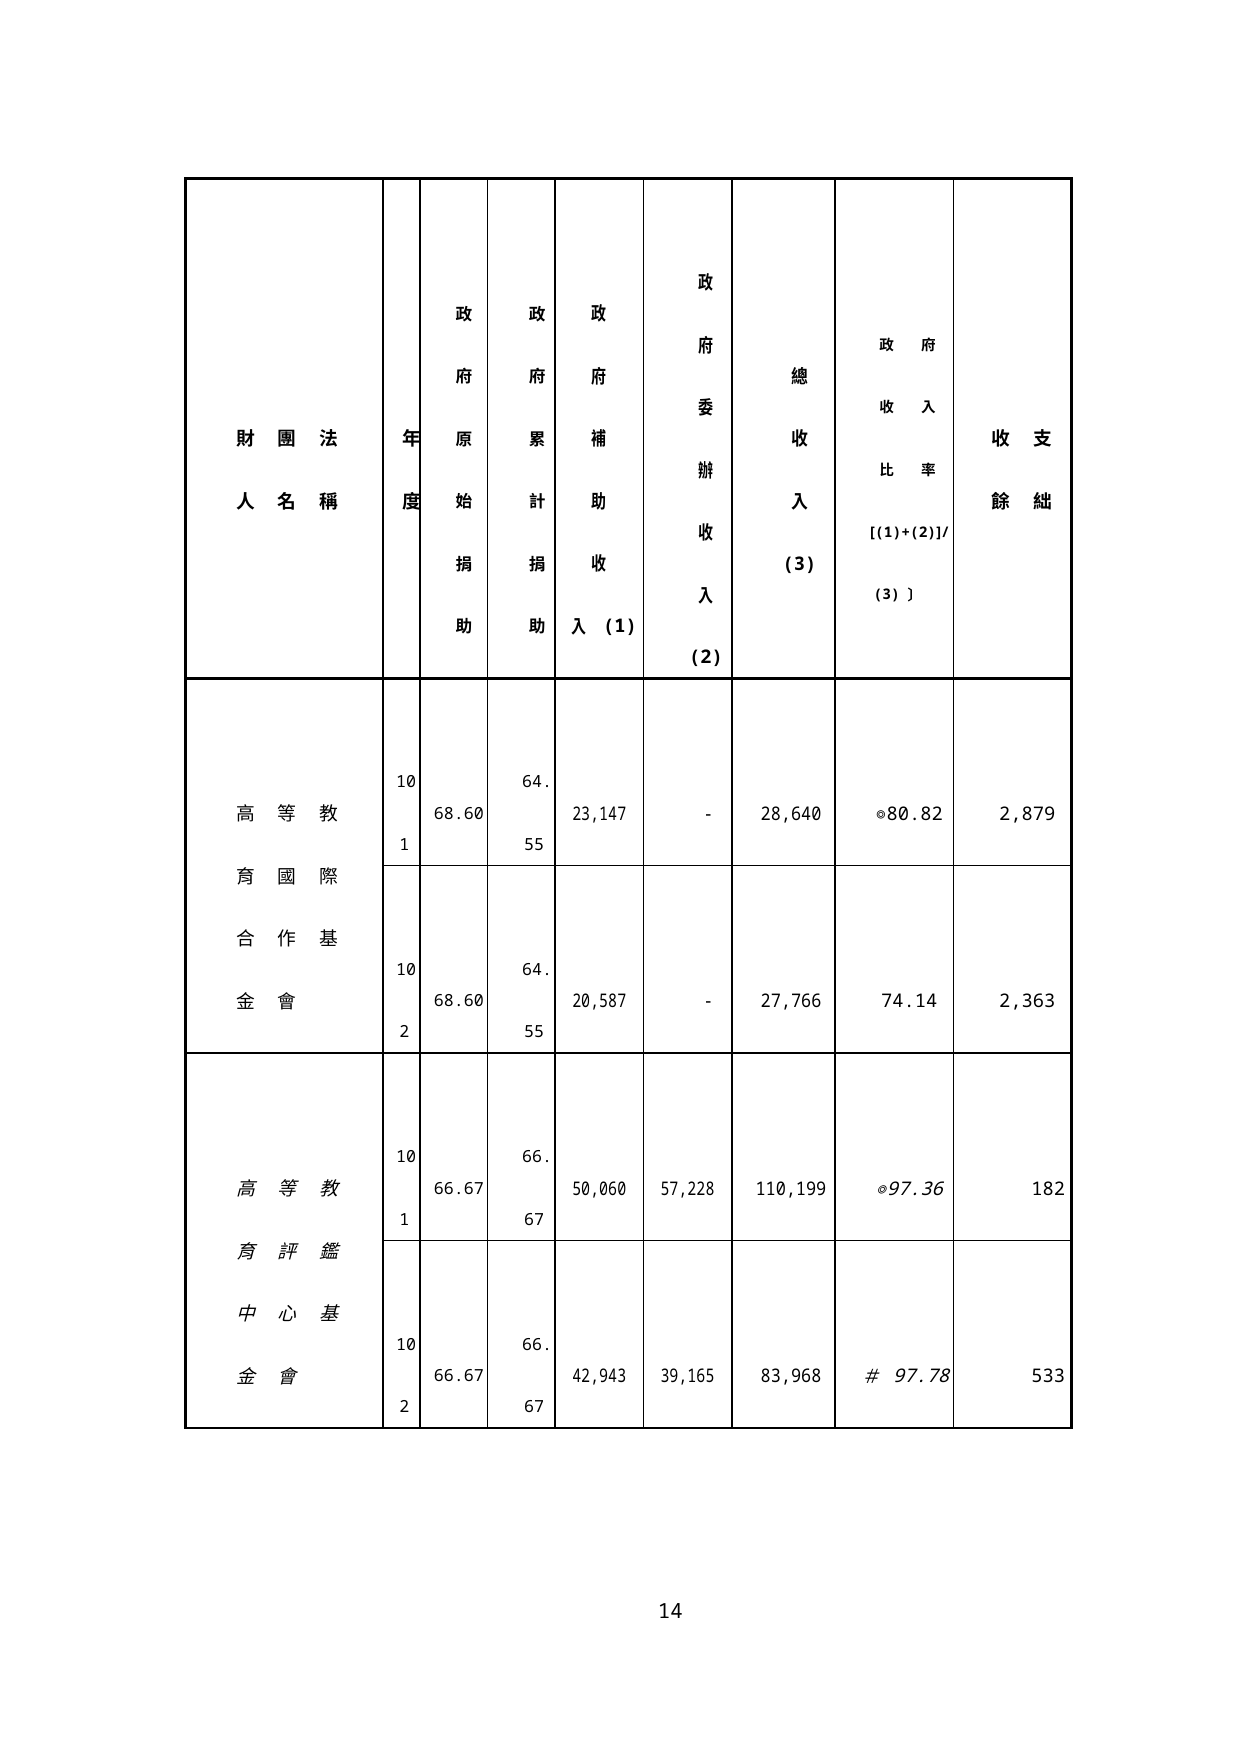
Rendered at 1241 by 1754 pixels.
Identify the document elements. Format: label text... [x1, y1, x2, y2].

table_cell ◎97.36 [836, 1054, 953, 1240]
table_header 政府原始捐助 [421, 180, 487, 677]
table_cell ＃97.78 [836, 1241, 953, 1427]
table_cell 101 [384, 680, 419, 865]
table_cell 83,968 [733, 1241, 834, 1427]
table_cell 74.14 [836, 866, 953, 1052]
table_cell 68.60 [421, 680, 487, 865]
table_cell 42,943 [556, 1241, 643, 1427]
table_header 總收入 (3) [733, 180, 834, 677]
table_cell 27,766 [733, 866, 834, 1052]
table_cell 102 [384, 1241, 419, 1427]
table_cell 20,587 [556, 866, 643, 1052]
table_cell 2,879 [954, 680, 1070, 865]
table_header 政府補助收入(1) [556, 180, 643, 677]
table_cell 66.67 [421, 1054, 487, 1240]
table_cell - [644, 866, 731, 1052]
table_header 財團法人名稱 [187, 180, 382, 677]
table_header 政府收入比率[(1)+(2)]/(3)〕 [836, 180, 953, 677]
table_cell 110,199 [733, 1054, 834, 1240]
table_header 收支餘絀 [954, 180, 1070, 677]
table_cell 64.55 [488, 866, 554, 1052]
table_header 政府委辦收入(2) [644, 180, 731, 677]
table_header 政府累計捐助 [488, 180, 554, 677]
table_cell 23,147 [556, 680, 643, 865]
table_cell ◎80.82 [836, 680, 953, 865]
table_header 年度 [384, 180, 419, 677]
table_cell 39,165 [644, 1241, 731, 1427]
table_cell 102 [384, 866, 419, 1052]
table_cell 64.55 [488, 680, 554, 865]
table_cell 182 [954, 1054, 1070, 1240]
table_cell 66.67 [488, 1241, 554, 1427]
table_cell 66.67 [488, 1054, 554, 1240]
table_cell - [644, 680, 731, 865]
table_cell 2,363 [954, 866, 1070, 1052]
table_cell 66.67 [421, 1241, 487, 1427]
table_cell 50,060 [556, 1054, 643, 1240]
table_cell 高等教育國際合作基金會 [187, 680, 382, 1052]
table_cell 高等教育評鑑中心基金會 [187, 1054, 382, 1427]
table_cell 57,228 [644, 1054, 731, 1240]
table_cell 533 [954, 1241, 1070, 1427]
table_cell 28,640 [733, 680, 834, 865]
table_cell 68.60 [421, 866, 487, 1052]
table_cell 101 [384, 1054, 419, 1240]
